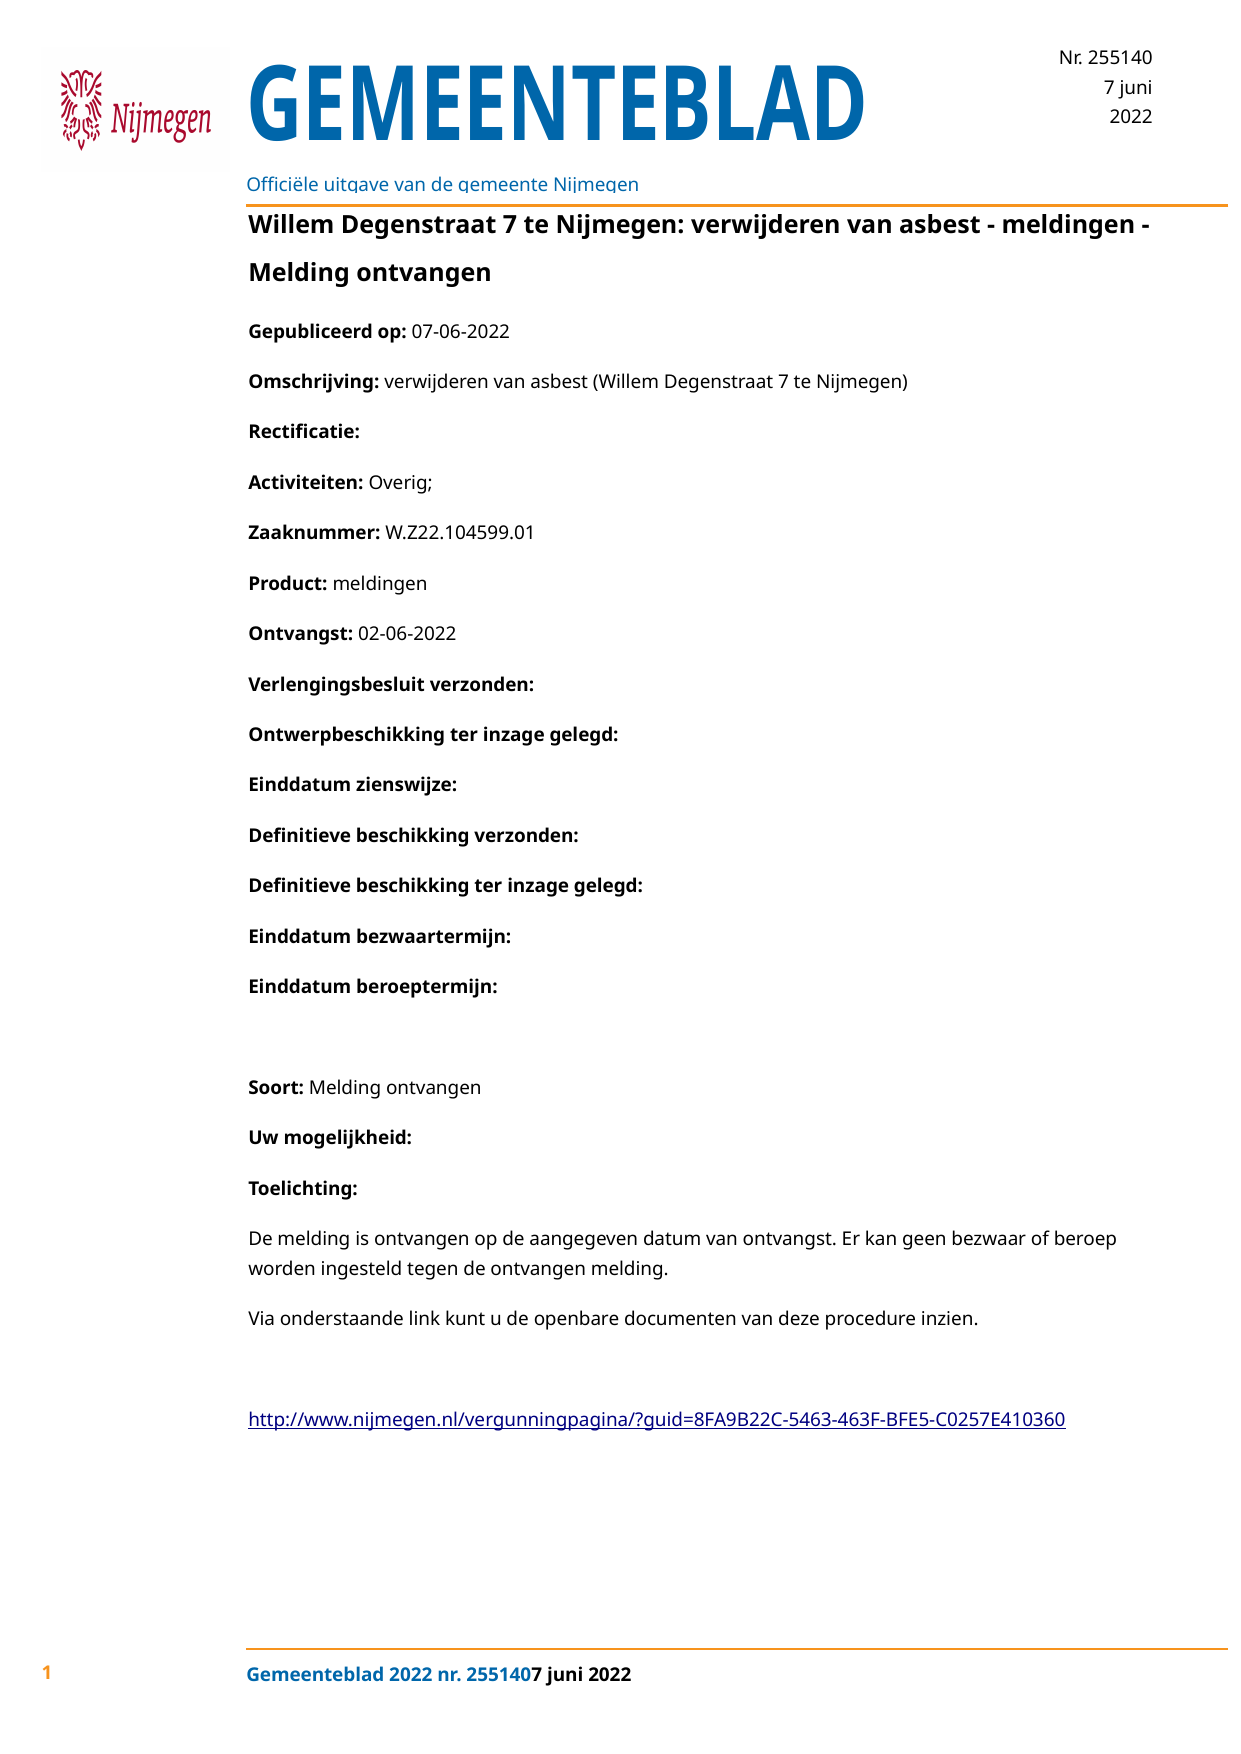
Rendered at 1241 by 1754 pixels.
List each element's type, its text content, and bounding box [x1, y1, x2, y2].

picture [41, 47, 231, 172]
text Einddatum zienswijze: [248, 772, 1152, 797]
text Ontwerpbeschikking ter inzage gelegd: [248, 721, 1152, 747]
text Rectificatie: [248, 419, 1152, 444]
text Einddatum bezwaartermijn: [248, 923, 1152, 949]
text Einddatum beroeptermijn: [248, 973, 1152, 999]
text Zaaknummer: W.Z22.104599.01 [248, 519, 1152, 545]
text Toelichting: [248, 1175, 1152, 1201]
text Definitieve beschikking ter inzage gelegd: [248, 872, 1152, 898]
text Omschrijving: verwijderen van asbest (Willem Degenstraat 7 te Nijmegen) [248, 368, 1152, 394]
text http://www.nijmegen.nl/vergunningpagina/?guid=8FA9B22C-5463-463F-BFE5-C0257E410360 [248, 1406, 1152, 1432]
text Activiteiten: Overig; [248, 469, 1152, 495]
text Ontvangst: 02-06-2022 [248, 620, 1152, 646]
text Gepubliceerd op: 07-06-2022 [248, 318, 1152, 344]
text Verlengingsbesluit verzonden: [248, 671, 1152, 697]
text De melding is ontvangen op de aangegeven datum van ontvangst. Er kan geen bezwaar of beroep worden ingesteld tegen de ontvangen melding. [248, 1225, 1152, 1281]
text Definitieve beschikking verzonden: [248, 822, 1152, 848]
text Soort: Melding ontvangen [248, 1074, 1152, 1100]
text Product: meldingen [248, 570, 1152, 596]
text Uw mogelijkheid: [248, 1124, 1152, 1150]
text Willem Degenstraat 7 te Nijmegen: verwijderen van asbest - meldingen - Melding ontvangen [248, 207, 1152, 288]
text Via onderstaande link kunt u de openbare documenten van deze procedure inzien. [248, 1305, 1152, 1331]
